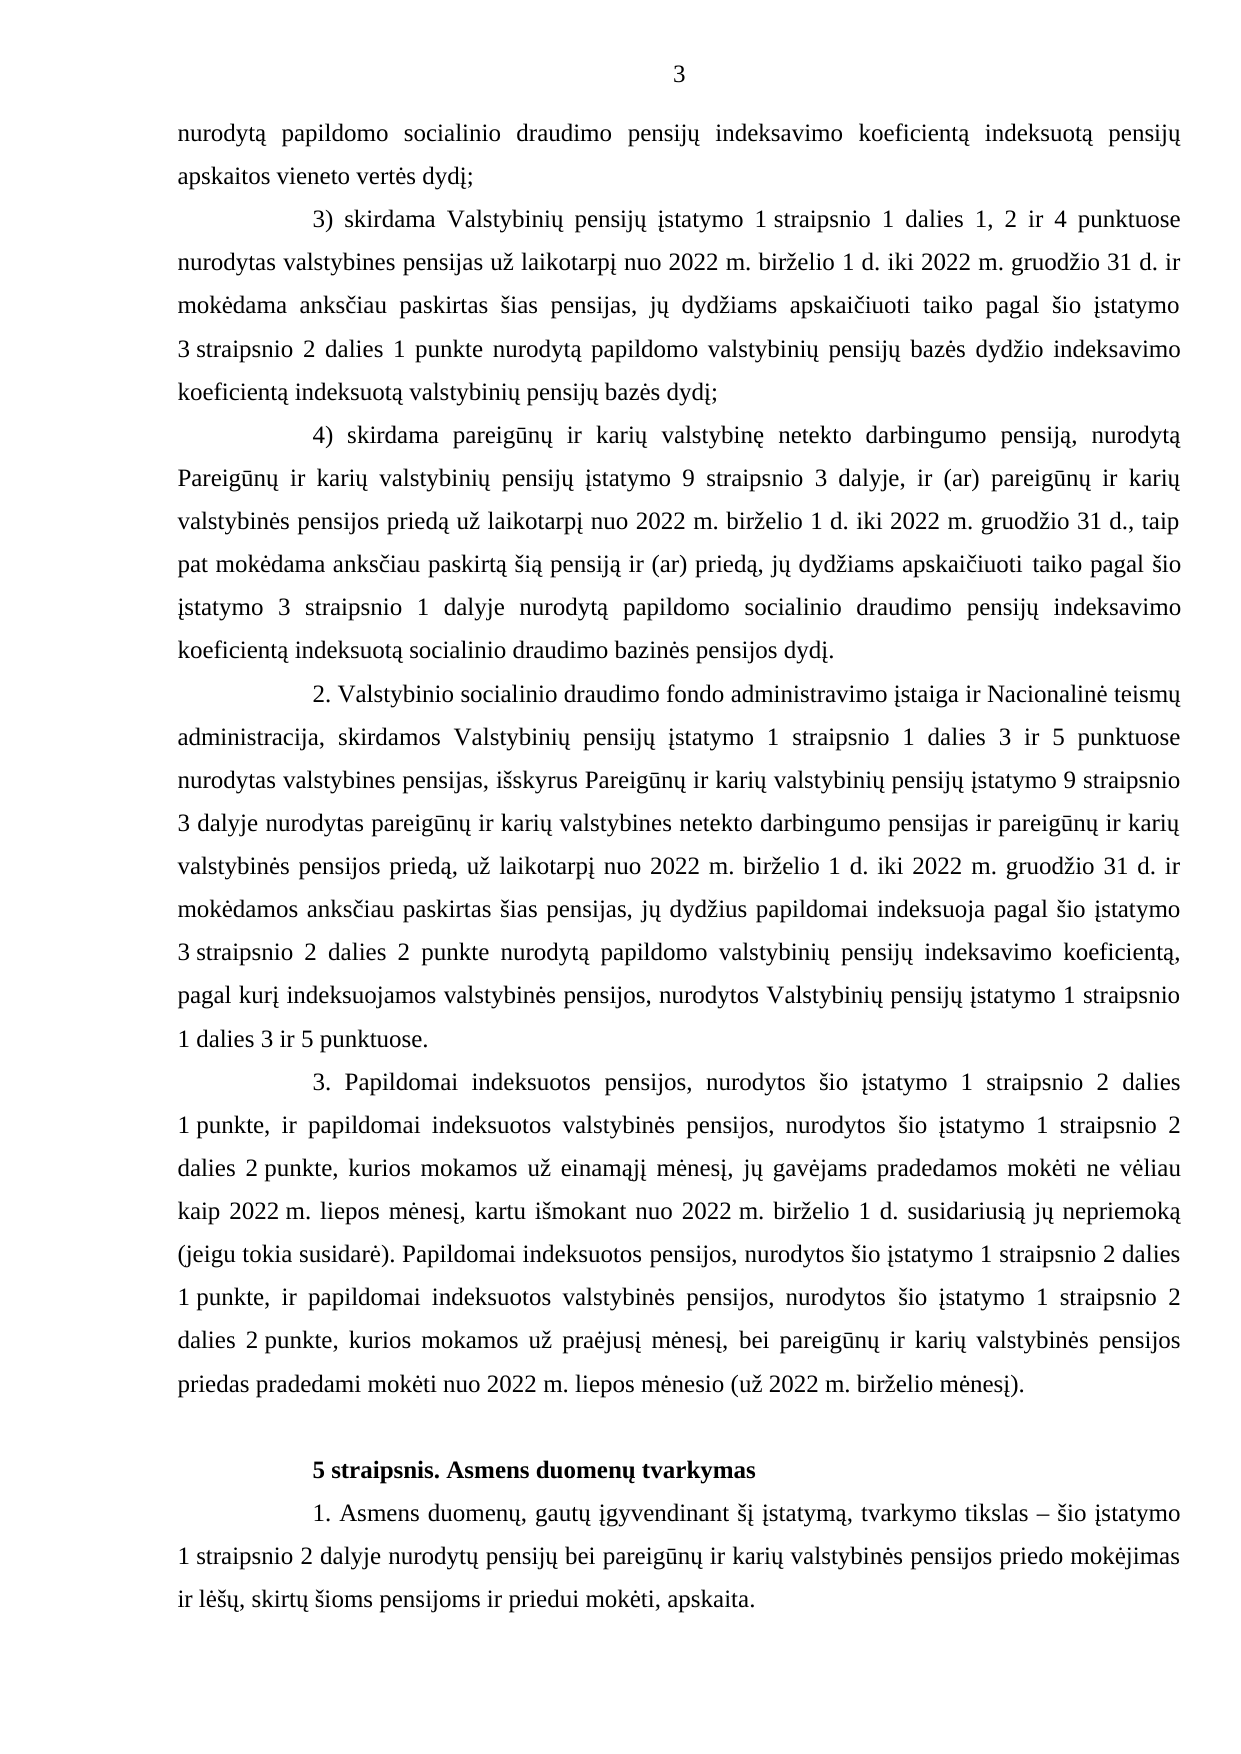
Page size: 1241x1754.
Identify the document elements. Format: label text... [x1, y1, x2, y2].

text 5 straipsnis. Asmens duomenų tvarkymas [177, 1455, 1181, 1484]
text nurodytą papildomo socialinio draudimo pensijų indeksavimo koeficientą indeksuotą pensijų apskaitos vieneto vertės dydį; [177, 118, 1181, 190]
text 2. Valstybinio socialinio draudimo fondo administravimo įstaiga ir Nacionalinė teismų administracija, skirdamos Valstybinių pensijų įstatymo 1 straipsnio 1 dalies 3 ir 5 punktuose nurodytas valstybines pensijas, išskyrus Pareigūnų ir karių valstybinių pensijų įstatymo 9 straipsnio 3 dalyje nurodytas pareigūnų ir karių valstybines netekto darbingumo pensijas ir pareigūnų ir karių valstybinės pensijos priedą, už laikotarpį nuo 2022 m. birželio 1 d. iki 2022 m. gruodžio 31 d. ir mokėdamos anksčiau paskirtas šias pensijas, jų dydžius papildomai indeksuoja pagal šio įstatymo 3 straipsnio 2 dalies 2 punkte nurodytą papildomo valstybinių pensijų indeksavimo koeficientą, pagal kurį indeksuojamos valstybinės pensijos, nurodytos Valstybinių pensijų įstatymo 1 straipsnio 1 dalies 3 ir 5 punktuose. [177, 679, 1181, 1052]
text 1. Asmens duomenų, gautų įgyvendinant šį įstatymą, tvarkymo tikslas – šio įstatymo 1 straipsnio 2 dalyje nurodytų pensijų bei pareigūnų ir karių valstybinės pensijos priedo mokėjimas ir lėšų, skirtų šioms pensijoms ir priedui mokėti, apskaita. [177, 1498, 1181, 1613]
text 4) skirdama pareigūnų ir karių valstybinę netekto darbingumo pensiją, nurodytą Pareigūnų ir karių valstybinių pensijų įstatymo 9 straipsnio 3 dalyje, ir (ar) pareigūnų ir karių valstybinės pensijos priedą už laikotarpį nuo 2022 m. birželio 1 d. iki 2022 m. gruodžio 31 d., taip pat mokėdama anksčiau paskirtą šią pensiją ir (ar) priedą, jų dydžiams apskaičiuoti taiko pagal šio įstatymo 3 straipsnio 1 dalyje nurodytą papildomo socialinio draudimo pensijų indeksavimo koeficientą indeksuotą socialinio draudimo bazinės pensijos dydį. [177, 420, 1181, 664]
text 3. Papildomai indeksuotos pensijos, nurodytos šio įstatymo 1 straipsnio 2 dalies 1 punkte, ir papildomai indeksuotos valstybinės pensijos, nurodytos šio įstatymo 1 straipsnio 2 dalies 2 punkte, kurios mokamos už einamąjį mėnesį, jų gavėjams pradedamos mokėti ne vėliau kaip 2022 m. liepos mėnesį, kartu išmokant nuo 2022 m. birželio 1 d. susidariusią jų nepriemoką (jeigu tokia susidarė). Papildomai indeksuotos pensijos, nurodytos šio įstatymo 1 straipsnio 2 dalies 1 punkte, ir papildomai indeksuotos valstybinės pensijos, nurodytos šio įstatymo 1 straipsnio 2 dalies 2 punkte, kurios mokamos už praėjusį mėnesį, bei pareigūnų ir karių valstybinės pensijos priedas pradedami mokėti nuo 2022 m. liepos mėnesio (už 2022 m. birželio mėnesį). [177, 1067, 1181, 1397]
text 3) skirdama Valstybinių pensijų įstatymo 1 straipsnio 1 dalies 1, 2 ir 4 punktuose nurodytas valstybines pensijas už laikotarpį nuo 2022 m. birželio 1 d. iki 2022 m. gruodžio 31 d. ir mokėdama anksčiau paskirtas šias pensijas, jų dydžiams apskaičiuoti taiko pagal šio įstatymo 3 straipsnio 2 dalies 1 punkte nurodytą papildomo valstybinių pensijų bazės dydžio indeksavimo koeficientą indeksuotą valstybinių pensijų bazės dydį; [177, 204, 1181, 406]
